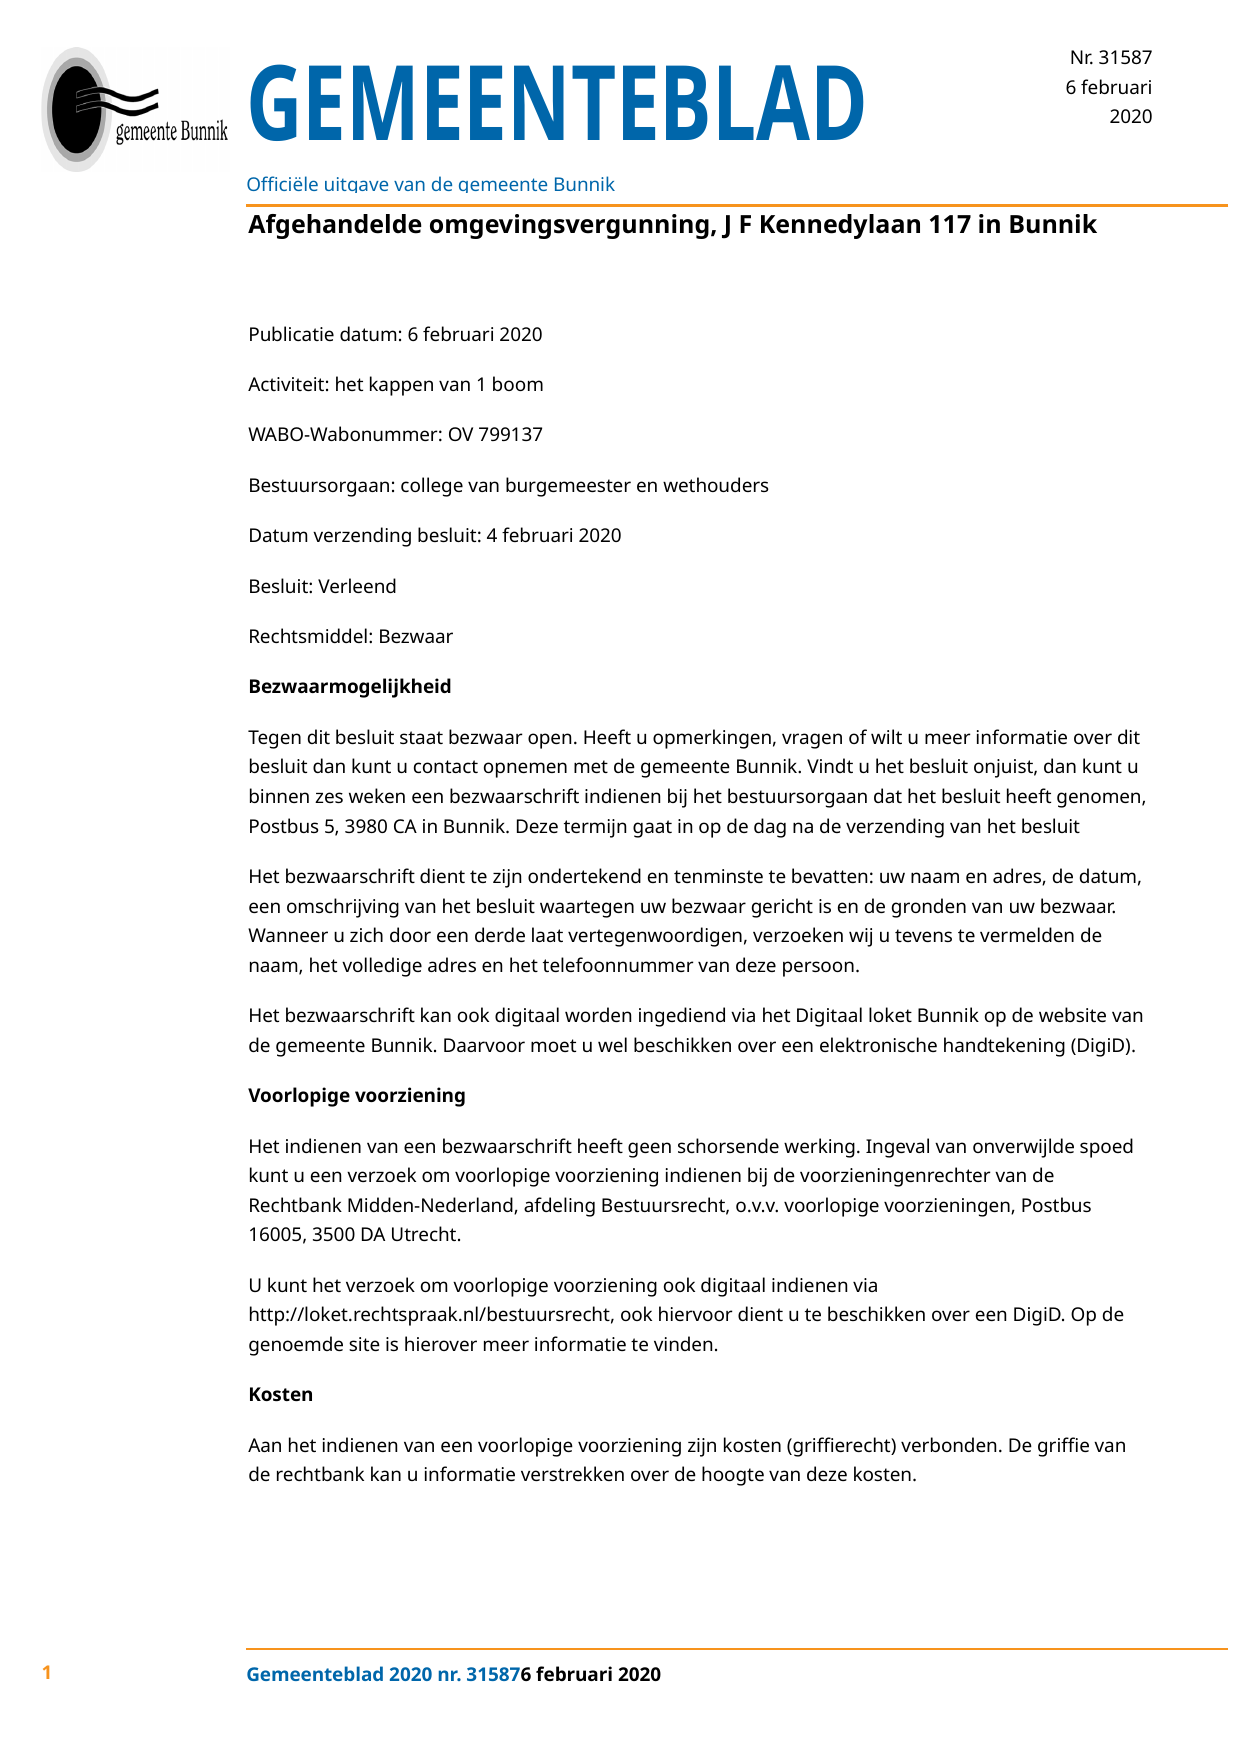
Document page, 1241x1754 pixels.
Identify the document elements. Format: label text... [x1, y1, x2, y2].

text Activiteit: het kappen van 1 boom [248, 371, 1152, 397]
text Datum verzending besluit: 4 februari 2020 [248, 522, 1152, 548]
text U kunt het verzoek om voorlopige voorziening ook digitaal indienen via http://loket.rechtspraak.nl/bestuursrecht, ook hiervoor dient u te beschikken over een DigiD. Op de genoemde site is hierover meer informatie te vinden. [248, 1272, 1152, 1357]
text Bestuursorgaan: college van burgemeester en wethouders [248, 472, 1152, 498]
text Rechtsmiddel: Bezwaar [248, 623, 1152, 649]
picture [41, 47, 231, 172]
text Kosten [248, 1382, 1152, 1407]
text Voorlopige voorziening [248, 1082, 1152, 1108]
text Publicatie datum: 6 februari 2020 [248, 321, 1152, 346]
text Het indienen van een bezwaarschrift heeft geen schorsende werking. Ingeval van onverwijlde spoed kunt u een verzoek om voorlopige voorziening indienen bij de voorzieningenrechter van de Rechtbank Midden-Nederland, afdeling Bestuursrecht, o.v.v. voorlopige voorzieningen, Postbus 16005, 3500 DA Utrecht. [248, 1133, 1152, 1247]
text Aan het indienen van een voorlopige voorziening zijn kosten (griffierecht) verbonden. De griffie van de rechtbank kan u informatie verstrekken over de hoogte van deze kosten. [248, 1432, 1152, 1487]
text Het bezwaarschrift dient te zijn ondertekend en tenminste te bevatten: uw naam en adres, de datum, een omschrijving van het besluit waartegen uw bezwaar gericht is en de gronden van uw bezwaar. Wanneer u zich door een derde laat vertegenwoordigen, verzoeken wij u tevens te vermelden de naam, het volledige adres en het telefoonnummer van deze persoon. [248, 863, 1152, 978]
text Besluit: Verleend [248, 573, 1152, 598]
text Bezwaarmogelijkheid [248, 674, 1152, 699]
text WABO-Wabonummer: OV 799137 [248, 422, 1152, 447]
text Tegen dit besluit staat bezwaar open. Heeft u opmerkingen, vragen of wilt u meer informatie over dit besluit dan kunt u contact opnemen met de gemeente Bunnik. Vindt u het besluit onjuist, dan kunt u binnen zes weken een bezwaarschrift indienen bij het bestuursorgaan dat het besluit heeft genomen, Postbus 5, 3980 CA in Bunnik. Deze termijn gaat in op de dag na de verzending van het besluit [248, 724, 1152, 838]
text Het bezwaarschrift kan ook digitaal worden ingediend via het Digitaal loket Bunnik op de website van de gemeente Bunnik. Daarvoor moet u wel beschikken over een elektronische handtekening (DigiD). [248, 1002, 1152, 1058]
text Afgehandelde omgevingsvergunning, J F Kennedylaan 117 in Bunnik [248, 207, 1152, 241]
